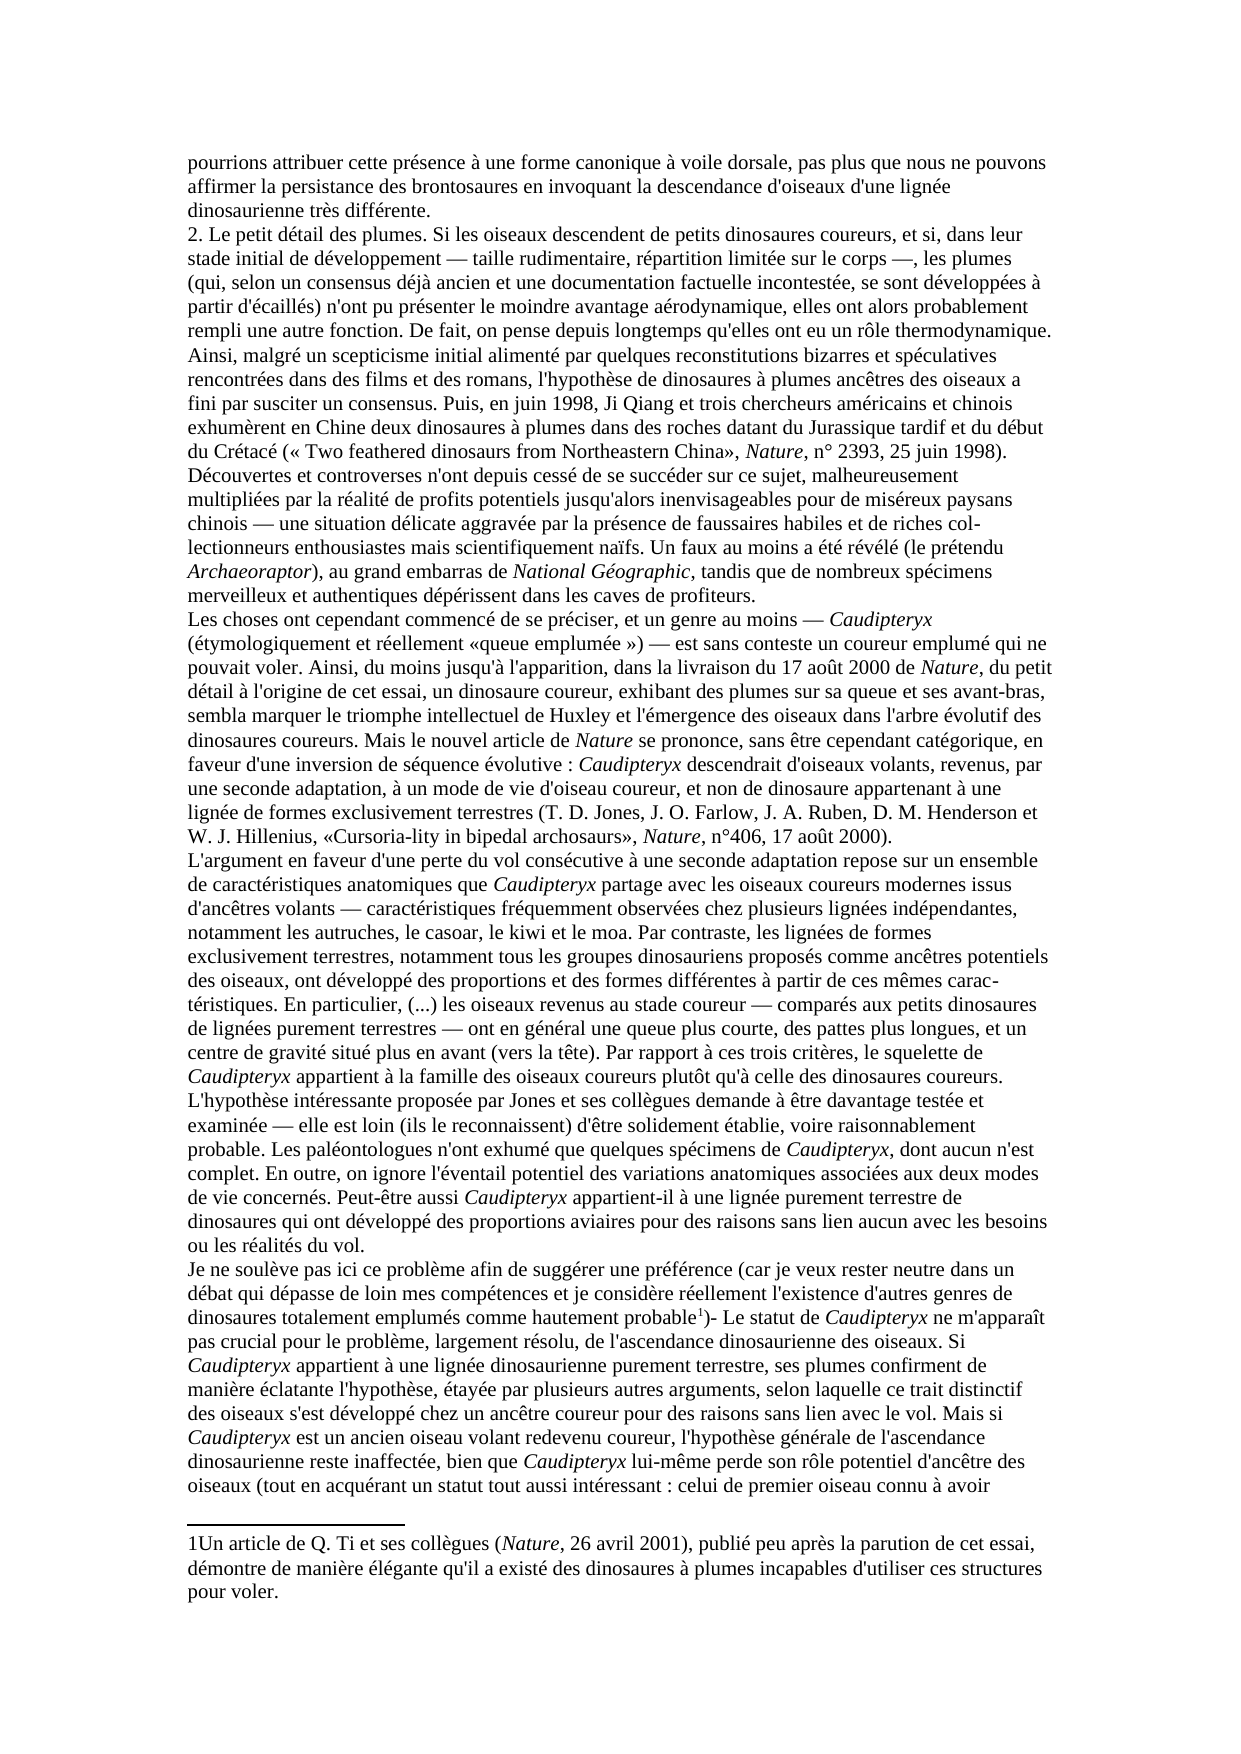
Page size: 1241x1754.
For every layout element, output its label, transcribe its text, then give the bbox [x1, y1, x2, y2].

text Un article de Q. Ti et ses collègues (Nature, 26 avril 2001), publié peu après la parution de cet essai, démontre de manière élégante qu'il a existé des dinosaures à plumes incapables d'utiliser ces structures pour voler. [187, 1531, 1053, 1603]
text L'argument en faveur d'une perte du vol consécutive à une seconde adap­tation repose sur un ensemble de caractéristiques anatomiques que Caudip­teryx partage avec les oiseaux coureurs modernes issus d'ancêtres volants — caractéristiques fréquemment observées chez plusieurs lignées indépen­dantes, notamment les autruches, le casoar, le kiwi et le moa. Par contraste, les lignées de formes exclusivement terrestres, notamment tous les groupes dinosauriens proposés comme ancêtres potentiels des oiseaux, ont déve­loppé des proportions et des formes différentes à partir de ces mêmes carac­téristiques. En particulier, (...) les oiseaux revenus au stade coureur — comparés aux petits dinosaures de lignées purement terrestres — ont en général une queue plus courte, des pattes plus longues, et un centre de gravité situé plus en avant (vers la tête). Par rapport à ces trois critères, le squelette de Caudipteryx appartient à la famille des oiseaux coureurs plutôt qu'à celle des dinosaures coureurs. [187, 848, 1053, 1088]
text 2. Le petit détail des plumes. Si les oiseaux descendent de petits dino­saures coureurs, et si, dans leur stade initial de développement — taille rudimentaire, répartition limitée sur le corps —, les plumes (qui, selon un consensus déjà ancien et une documentation factuelle incontestée, se sont développées à partir d'écaillés) n'ont pu présenter le moindre avantage aérodynamique, elles ont alors probablement rempli une autre fonction. De fait, on pense depuis longtemps qu'elles ont eu un rôle thermodynamique. Ainsi, malgré un scepticisme initial alimenté par quelques reconstitutions bizarres et spéculatives rencontrées dans des films et des romans, l'hypo­thèse de dinosaures à plumes ancêtres des oiseaux a fini par susciter un consensus. Puis, en juin 1998, Ji Qiang et trois chercheurs américains et chinois exhumèrent en Chine deux dinosaures à plumes dans des roches datant du Jurassique tardif et du début du Crétacé (« Two feathered dinosaurs from Northeastern China», Nature, n° 2393, 25 juin 1998). [187, 222, 1053, 463]
text Découvertes et controverses n'ont depuis cessé de se succéder sur ce sujet, malheureusement multipliées par la réalité de profits potentiels jus­qu'alors inenvisageables pour de miséreux paysans chinois — une situa­tion délicate aggravée par la présence de faussaires habiles et de riches col­lectionneurs enthousiastes mais scientifiquement naïfs. Un faux au moins a été révélé (le prétendu Archaeoraptor), au grand embarras de National Géographic, tandis que de nombreux spécimens merveilleux et authen­tiques dépérissent dans les caves de profiteurs. [187, 463, 1053, 607]
text pourrions attribuer cette présence à une forme canonique à voile dorsale, pas plus que nous ne pouvons affirmer la persistance des brontosaures en invoquant la descendance d'oiseaux d'une lignée dinosaurienne très différente. [187, 150, 1053, 222]
text Je ne soulève pas ici ce problème afin de suggérer une préférence (car je veux rester neutre dans un débat qui dépasse de loin mes compétences et je considère réellement l'existence d'autres genres de dinosaures totalement emplumés comme hautement probable)- Le statut de Caudipteryx ne m'apparaît pas crucial pour le problème, largement résolu, de l'ascendance dinosaurienne des oiseaux. Si Caudipteryx appartient à une lignée dinosaurienne purement terrestre, ses plumes confirment de manière éclatante l'hy­pothèse, étayée par plusieurs autres arguments, selon laquelle ce trait distinctif des oiseaux s'est développé chez un ancêtre coureur pour des raisons sans lien avec le vol. Mais si Caudipteryx est un ancien oiseau volant rede­venu coureur, l'hypothèse générale de l'ascendance dinosaurienne reste inaffectée, bien que Caudipteryx lui-même perde son rôle potentiel d'an­cêtre des oiseaux (tout en acquérant un statut tout aussi intéressant : celui de premier oiseau connu à avoir [187, 1257, 1053, 1497]
text Les choses ont cependant commencé de se préciser, et un genre au moins — Caudipteryx (étymologiquement et réellement «queue emplumée ») — est sans conteste un coureur emplumé qui ne pouvait voler. Ainsi, du moins jusqu'à l'apparition, dans la livraison du 17 août 2000 de Nature, du petit détail à l'origine de cet essai, un dinosaure coureur, exhi­bant des plumes sur sa queue et ses avant-bras, sembla marquer le triomphe intellectuel de Huxley et l'émergence des oiseaux dans l'arbre évolutif des dinosaures coureurs. Mais le nouvel article de Nature se prononce, sans être cependant catégorique, en faveur d'une inversion de séquence évolu­tive : Caudipteryx descendrait d'oiseaux volants, revenus, par une seconde adaptation, à un mode de vie d'oiseau coureur, et non de dinosaure appar­tenant à une lignée de formes exclusivement terrestres (T. D. Jones, J. O. Farlow, J. A. Ruben, D. M. Henderson et W. J. Hillenius, «Cursoria-lity in bipedal archosaurs», Nature, n°406, 17 août 2000). [187, 607, 1053, 848]
text L'hypothèse intéressante proposée par Jones et ses collègues demande à être davantage testée et examinée — elle est loin (ils le reconnaissent) d'être solidement établie, voire raisonnablement probable. Les paléonto­logues n'ont exhumé que quelques spécimens de Caudipteryx, dont aucun n'est complet. En outre, on ignore l'éventail potentiel des variations anato­miques associées aux deux modes de vie concernés. Peut-être aussi Cau­dipteryx appartient-il à une lignée purement terrestre de dinosaures qui ont développé des proportions aviaires pour des raisons sans lien aucun avec les besoins ou les réalités du vol. [187, 1088, 1053, 1257]
